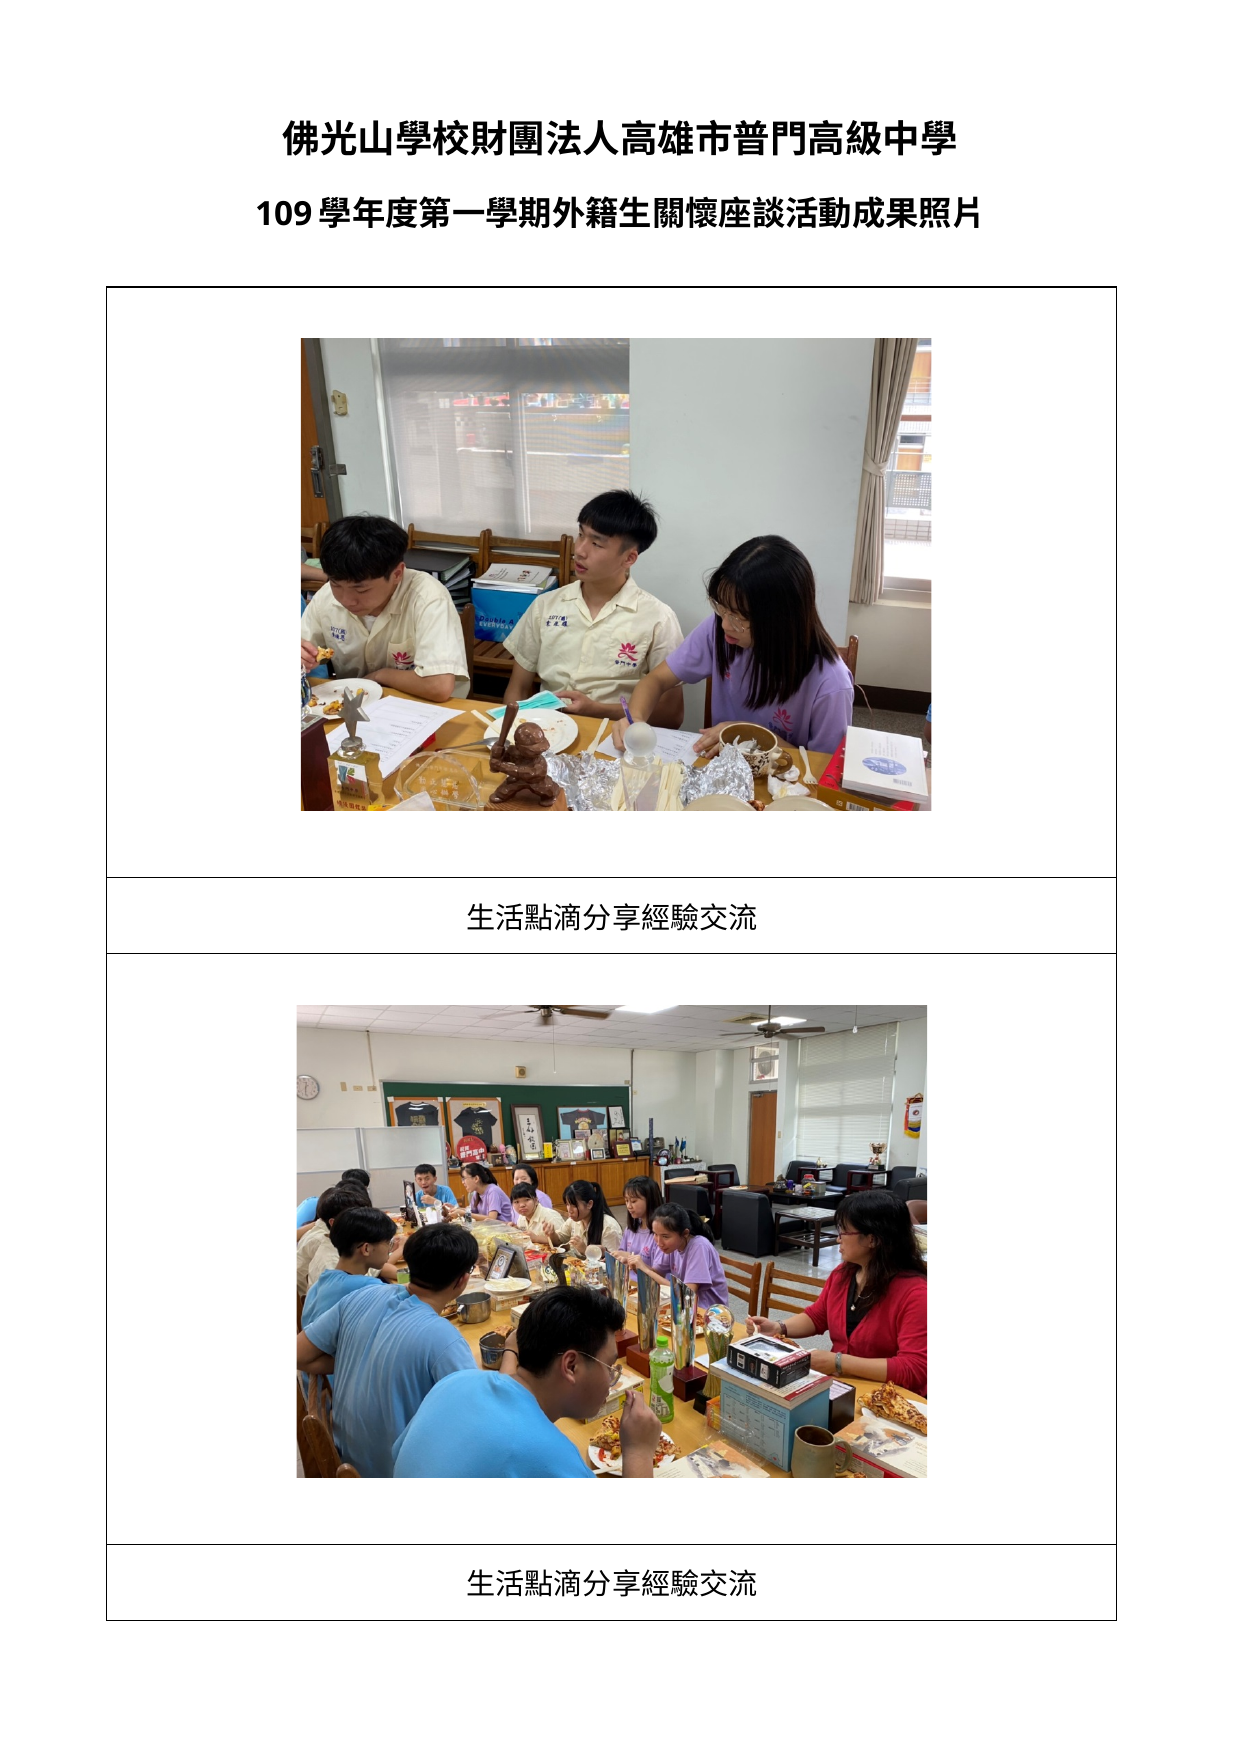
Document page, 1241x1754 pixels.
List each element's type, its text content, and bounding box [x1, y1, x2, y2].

picture [296, 1005, 928, 1478]
table_cell 生活點滴分享經驗交流 [107, 1545, 1116, 1619]
table_cell [107, 954, 1116, 1543]
picture [300, 338, 932, 811]
text 佛光山學校財團法人高雄市普門高級中學 [118, 99, 1122, 174]
table_cell 生活點滴分享經驗交流 [107, 878, 1116, 953]
text 109學年度第一學期外籍生關懷座談活動成果照片 [118, 174, 1122, 249]
table_header [107, 288, 1116, 877]
